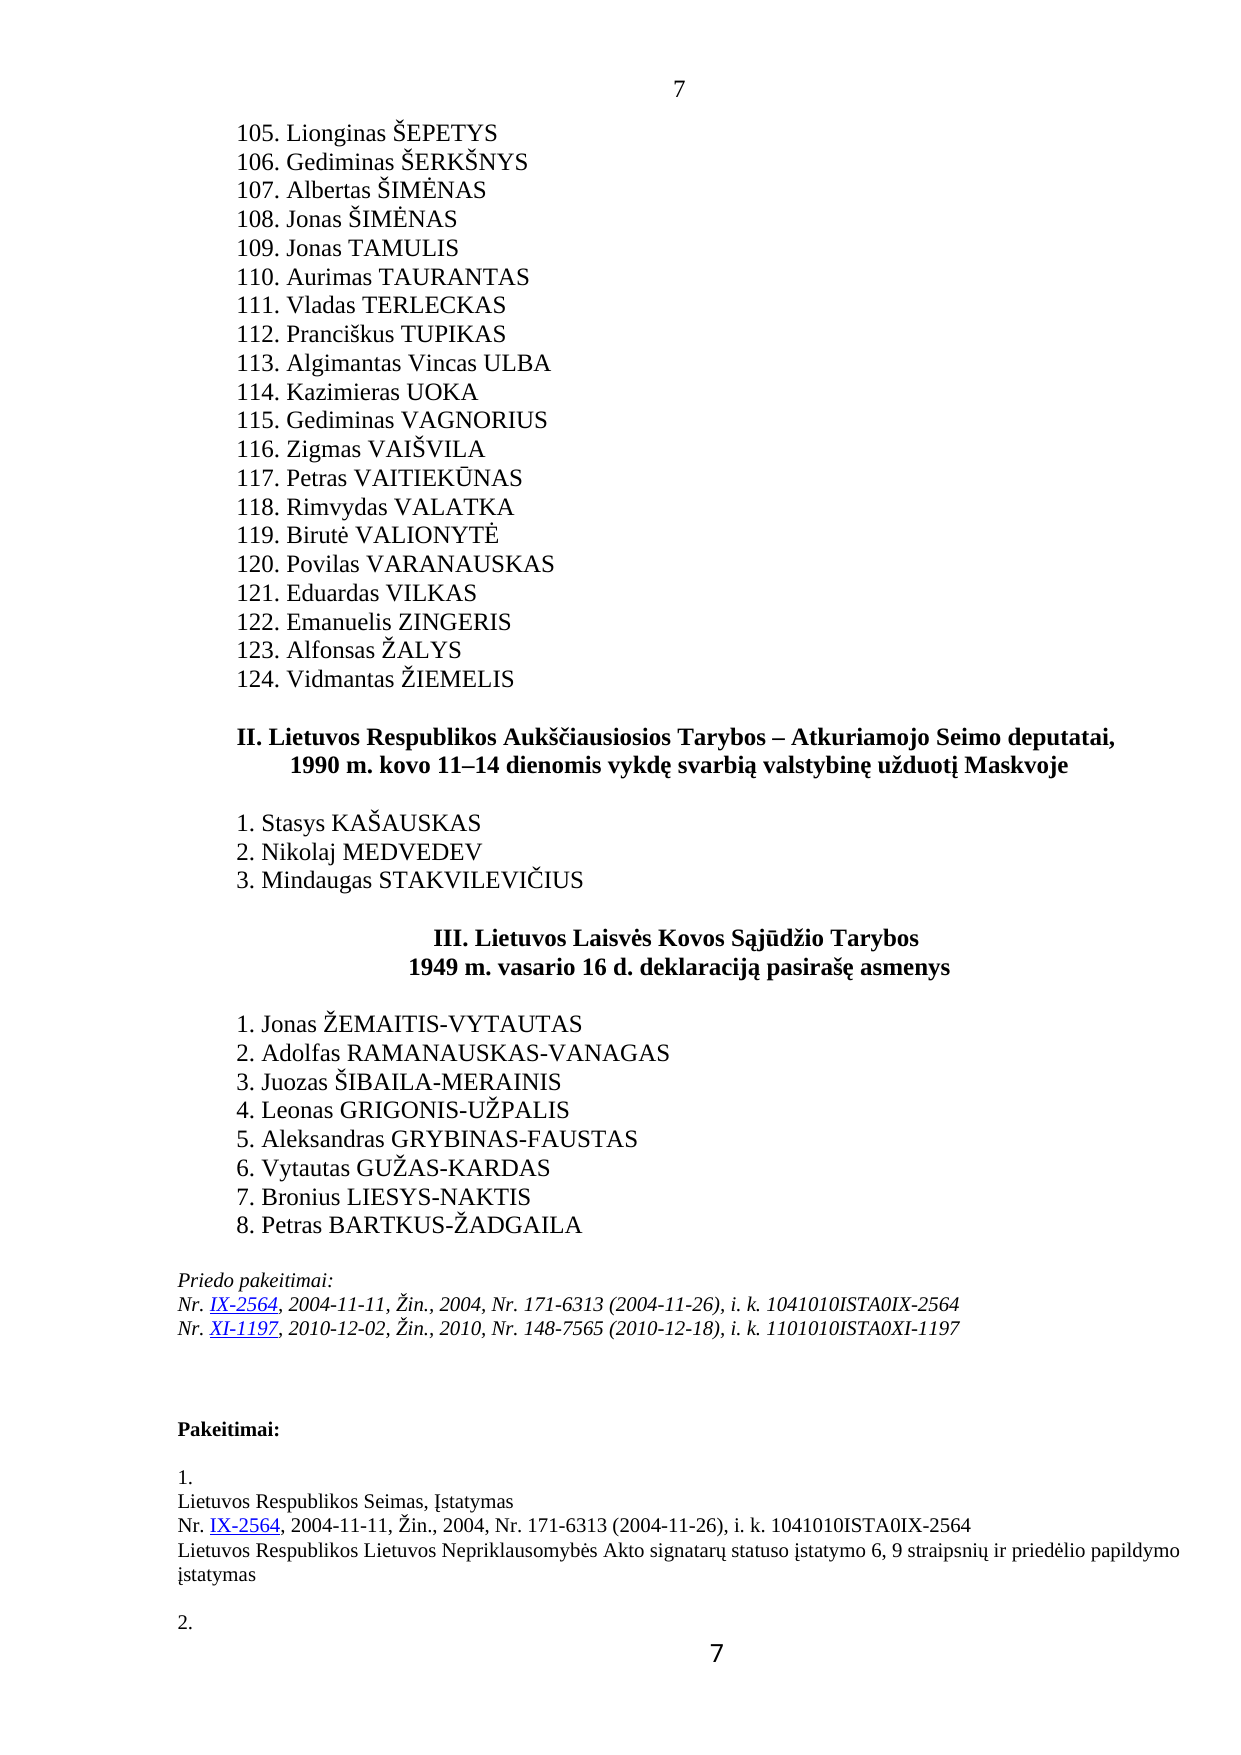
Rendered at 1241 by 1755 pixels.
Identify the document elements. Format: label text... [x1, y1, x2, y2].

text Lietuvos Respublikos Lietuvos Nepriklausomybės Akto signatarų statuso įstatymo 6, 9 straipsnių ir priedėlio papildymo įstatymas [177, 1537, 1181, 1586]
text 122. Emanuelis ZINGERIS [177, 607, 1181, 636]
text 114. Kazimieras UOKA [177, 377, 1181, 406]
text 2. Adolfas RAMANAUSKAS-VANAGAS [177, 1038, 1181, 1067]
text Lietuvos Respublikos Seimas, Įstatymas [177, 1489, 1181, 1513]
text 7. Bronius LIESYS-NAKTIS [177, 1182, 1181, 1211]
text 3. Mindaugas STAKVILEVIČIUS [177, 866, 1181, 894]
text 3. Juozas ŠIBAILA-MERAINIS [177, 1067, 1181, 1096]
text 121. Eduardas VILKAS [177, 578, 1181, 607]
text II. Lietuvos Respublikos Aukščiausiosios Tarybos – Atkuriamojo Seimo deputatai, 1990 m. kovo 11–14 dienomis vykdę svarbią valstybinę užduotį Maskvoje [177, 722, 1181, 779]
text III. Lietuvos Laisvės Kovos Sąjūdžio Tarybos 1949 m. vasario 16 d. deklaraciją pasirašę asmenys [177, 923, 1181, 981]
text Nr. IX-2564, 2004-11-11, Žin., 2004, Nr. 171-6313 (2004-11-26), i. k. 1041010ISTA0IX-2564 [177, 1513, 1181, 1537]
text 1. Jonas ŽEMAITIS-VYTAUTAS [177, 1009, 1181, 1038]
text 2. Nikolaj MEDVEDEV [177, 837, 1181, 866]
text 120. Povilas VARANAUSKAS [177, 549, 1181, 578]
text Nr. IX-2564, 2004-11-11, Žin., 2004, Nr. 171-6313 (2004-11-26), i. k. 1041010ISTA0IX-2564 [177, 1292, 1181, 1316]
text 1. Stasys KAŠAUSKAS [177, 808, 1181, 837]
text Nr. XI-1197, 2010-12-02, Žin., 2010, Nr. 148-7565 (2010-12-18), i. k. 1101010ISTA0XI-1197 [177, 1316, 1181, 1340]
text 6. Vytautas GUŽAS-KARDAS [177, 1153, 1181, 1182]
text 109. Jonas TAMULIS [177, 233, 1181, 262]
text 124. Vidmantas ŽIEMELIS [177, 664, 1181, 693]
text Pakeitimai: [177, 1417, 1181, 1441]
text 5. Aleksandras GRYBINAS-FAUSTAS [177, 1124, 1181, 1153]
text 116. Zigmas VAIŠVILA [177, 434, 1181, 463]
text 1. [177, 1465, 1181, 1489]
text 110. Aurimas TAURANTAS [177, 262, 1181, 291]
text 106. Gediminas ŠERKŠNYS [177, 147, 1181, 176]
text 119. Birutė VALIONYTĖ [177, 521, 1181, 549]
text 111. Vladas TERLECKAS [177, 291, 1181, 319]
text 107. Albertas ŠIMĖNAS [177, 176, 1181, 204]
text 2. [177, 1610, 1181, 1634]
text 118. Rimvydas VALATKA [177, 492, 1181, 521]
text 115. Gediminas VAGNORIUS [177, 406, 1181, 434]
text 4. Leonas GRIGONIS-UŽPALIS [177, 1096, 1181, 1124]
text 105. Lionginas ŠEPETYS [177, 118, 1181, 147]
text 123. Alfonsas ŽALYS [177, 636, 1181, 664]
text 117. Petras VAITIEKŪNAS [177, 463, 1181, 492]
text 8. Petras BARTKUS-ŽADGAILA [177, 1211, 1181, 1239]
text 113. Algimantas Vincas ULBA [177, 348, 1181, 377]
text 112. Pranciškus TUPIKAS [177, 319, 1181, 348]
text Priedo pakeitimai: [177, 1268, 1181, 1292]
text 108. Jonas ŠIMĖNAS [177, 204, 1181, 233]
